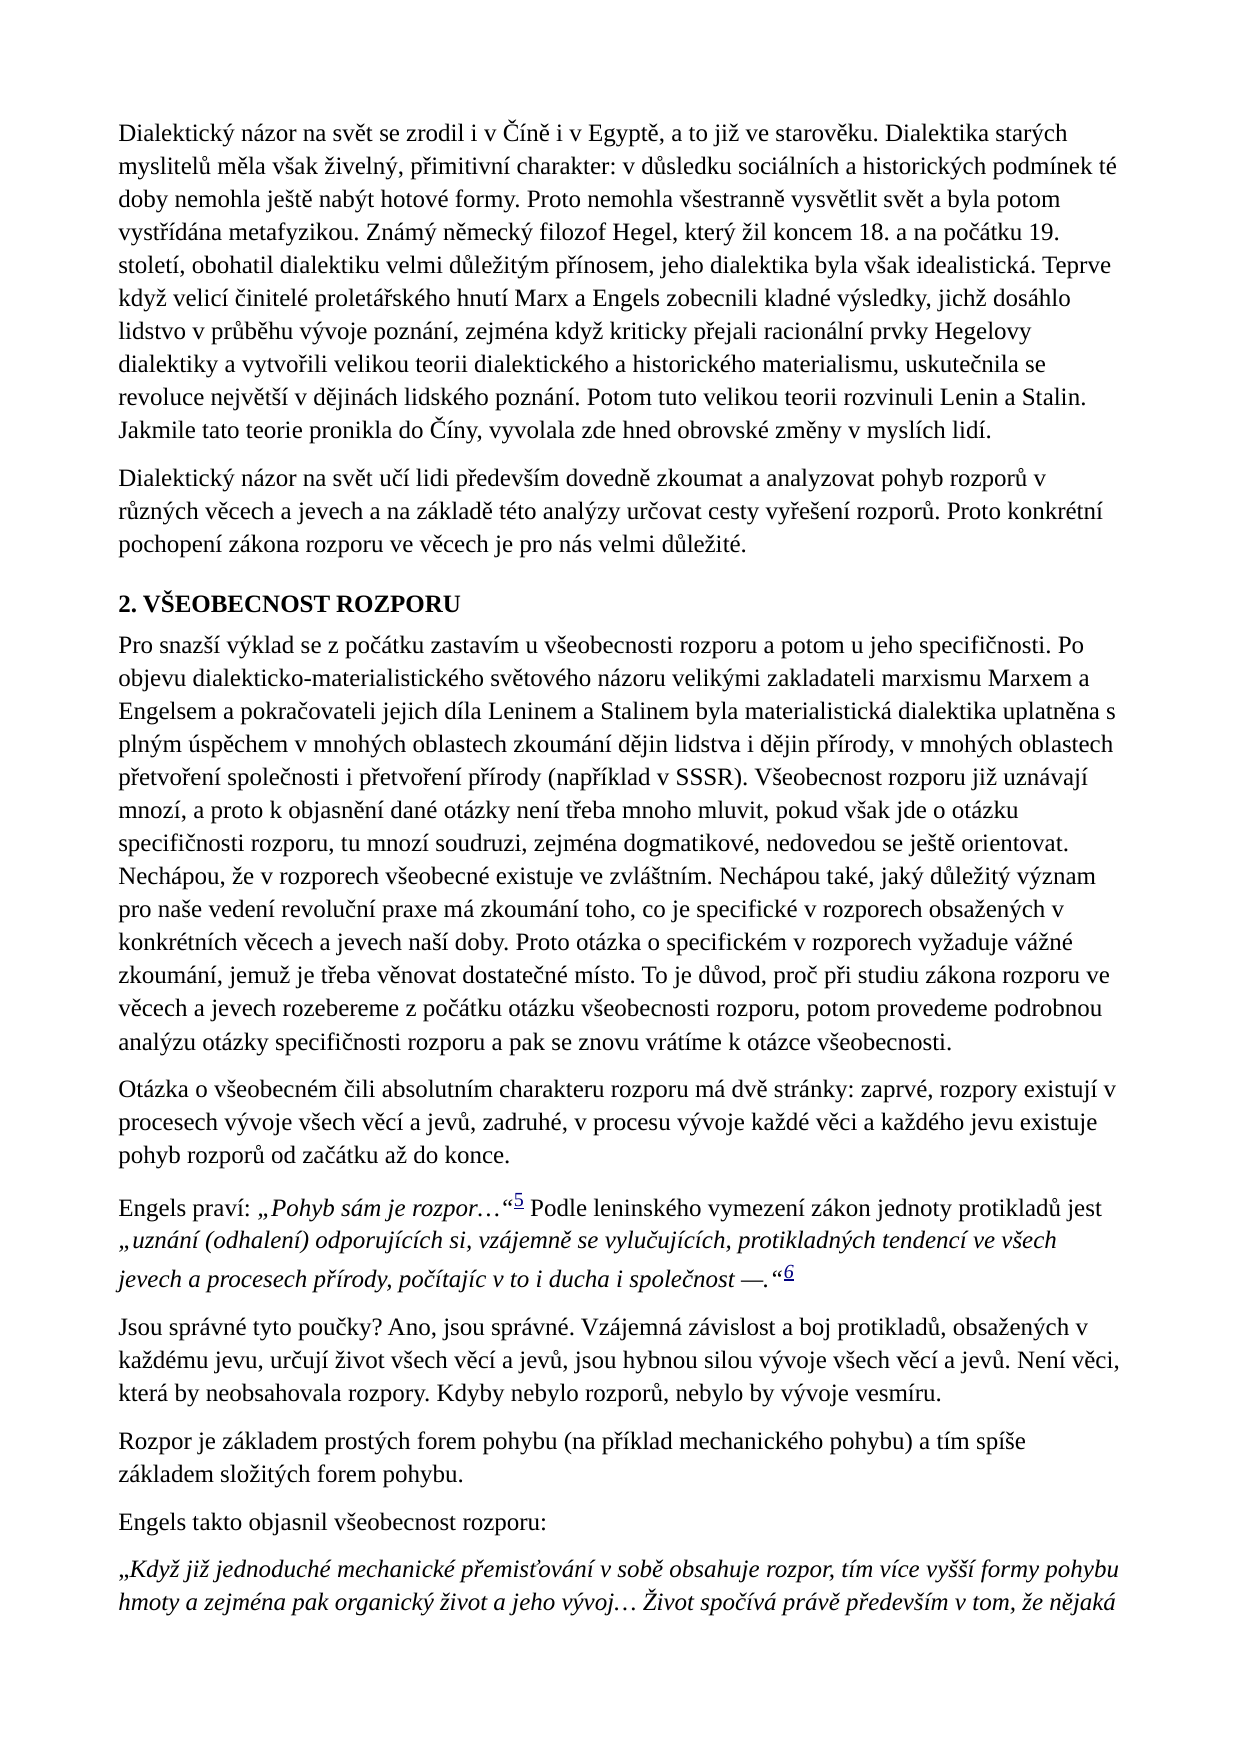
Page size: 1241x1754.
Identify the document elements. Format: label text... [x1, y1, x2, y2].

text Dialektický názor na svět učí lidi především dovedně zkoumat a analyzovat pohyb rozporů v různých věcech a jevech a na základě této analýzy určovat cesty vyřešení rozporů. Proto konkrétní pochopení zákona rozporu ve věcech je pro nás velmi důležité. [118, 463, 1122, 558]
text „Když již jednoduché mechanické přemisťování v sobě obsahuje rozpor, tím více vyšší formy pohybu hmoty a zejména pak organický život a jeho vývoj… Život spočívá právě především v tom, že nějaká [118, 1554, 1122, 1616]
text Otázka o všeobecném čili absolutním charakteru rozporu má dvě stránky: zaprvé, rozpory existují v procesech vývoje všech věcí a jevů, zadruhé, v procesu vývoje každé věci a každého jevu existuje pohyb rozporů od začátku až do konce. [118, 1074, 1122, 1169]
text Engels praví: „Pohyb sám je rozpor…“5 Podle leninského vymezení zákon jednoty protikladů jest „uznání (odhalení) odporujících si, vzájemně se vylučujících, protikladných tendencí ve všech jevech a procesech přírody, počítajíc v to i ducha i společnost —.“6 [118, 1188, 1122, 1293]
subtitle 2. VŠEOBECNOST ROZPORU [118, 589, 1122, 618]
text Jsou správné tyto poučky? Ano, jsou správné. Vzájemná závislost a boj protikladů, obsažených v každému jevu, určují život všech věcí a jevů, jsou hybnou silou vývoje všech věcí a jevů. Není věci, která by neobsahovala rozpory. Kdyby nebylo rozporů, nebylo by vývoje vesmíru. [118, 1312, 1122, 1407]
text Rozpor je základem prostých forem pohybu (na příklad mechanického pohybu) a tím spíše základem složitých forem pohybu. [118, 1426, 1122, 1488]
text Pro snazší výklad se z počátku zastavím u všeobecnosti rozporu a potom u jeho specifičnosti. Po objevu dialekticko-materialistického světového názoru velikými zakladateli marxismu Marxem a Engelsem a pokračovateli jejich díla Leninem a Stalinem byla materialistická dialektika uplatněna s plným úspěchem v mnohých oblastech zkoumání dějin lidstva i dějin přírody, v mnohých oblastech přetvoření společnosti i přetvoření přírody (například v SSSR). Všeobecnost rozporu již uznávají mnozí, a proto k objasnění dané otázky není třeba mnoho mluvit, pokud však jde o otázku specifičnosti rozporu, tu mnozí soudruzi, zejména dogmatikové, nedovedou se ještě orientovat. Nechápou, že v rozporech všeobecné existuje ve zvláštním. Nechápou také, jaký důležitý význam pro naše vedení revoluční praxe má zkoumání toho, co je specifické v rozporech obsažených v konkrétních věcech a jevech naší doby. Proto otázka o specifickém v rozporech vyžaduje vážné zkoumání, jemuž je třeba věnovat dostatečné místo. To je důvod, proč při studiu zákona rozporu ve věcech a jevech rozebereme z počátku otázku všeobecnosti rozporu, potom provedeme podrobnou analýzu otázky specifičnosti rozporu a pak se znovu vrátíme k otázce všeobecnosti. [118, 630, 1122, 1055]
text Dialektický názor na svět se zrodil i v Číně i v Egyptě, a to již ve starověku. Dialektika starých myslitelů měla však živelný, přimitivní charakter: v důsledku sociálních a historických podmínek té doby nemohla ještě nabýt hotové formy. Proto nemohla všestranně vysvětlit svět a byla potom vystřídána metafyzikou. Známý německý filozof Hegel, který žil koncem 18. a na počátku 19. století, obohatil dialektiku velmi důležitým přínosem, jeho dialektika byla však idealistická. Teprve když velicí činitelé proletářského hnutí Marx a Engels zobecnili kladné výsledky, jichž dosáhlo lidstvo v průběhu vývoje poznání, zejména když kriticky přejali racionální prvky Hegelovy dialektiky a vytvořili velikou teorii dialektického a historického materialismu, uskutečnila se revoluce největší v dějinách lidského poznání. Potom tuto velikou teorii rozvinuli Lenin a Stalin. Jakmile tato teorie pronikla do Číny, vyvolala zde hned obrovské změny v myslích lidí. [118, 118, 1122, 444]
text Engels takto objasnil všeobecnost rozporu: [118, 1507, 1122, 1536]
